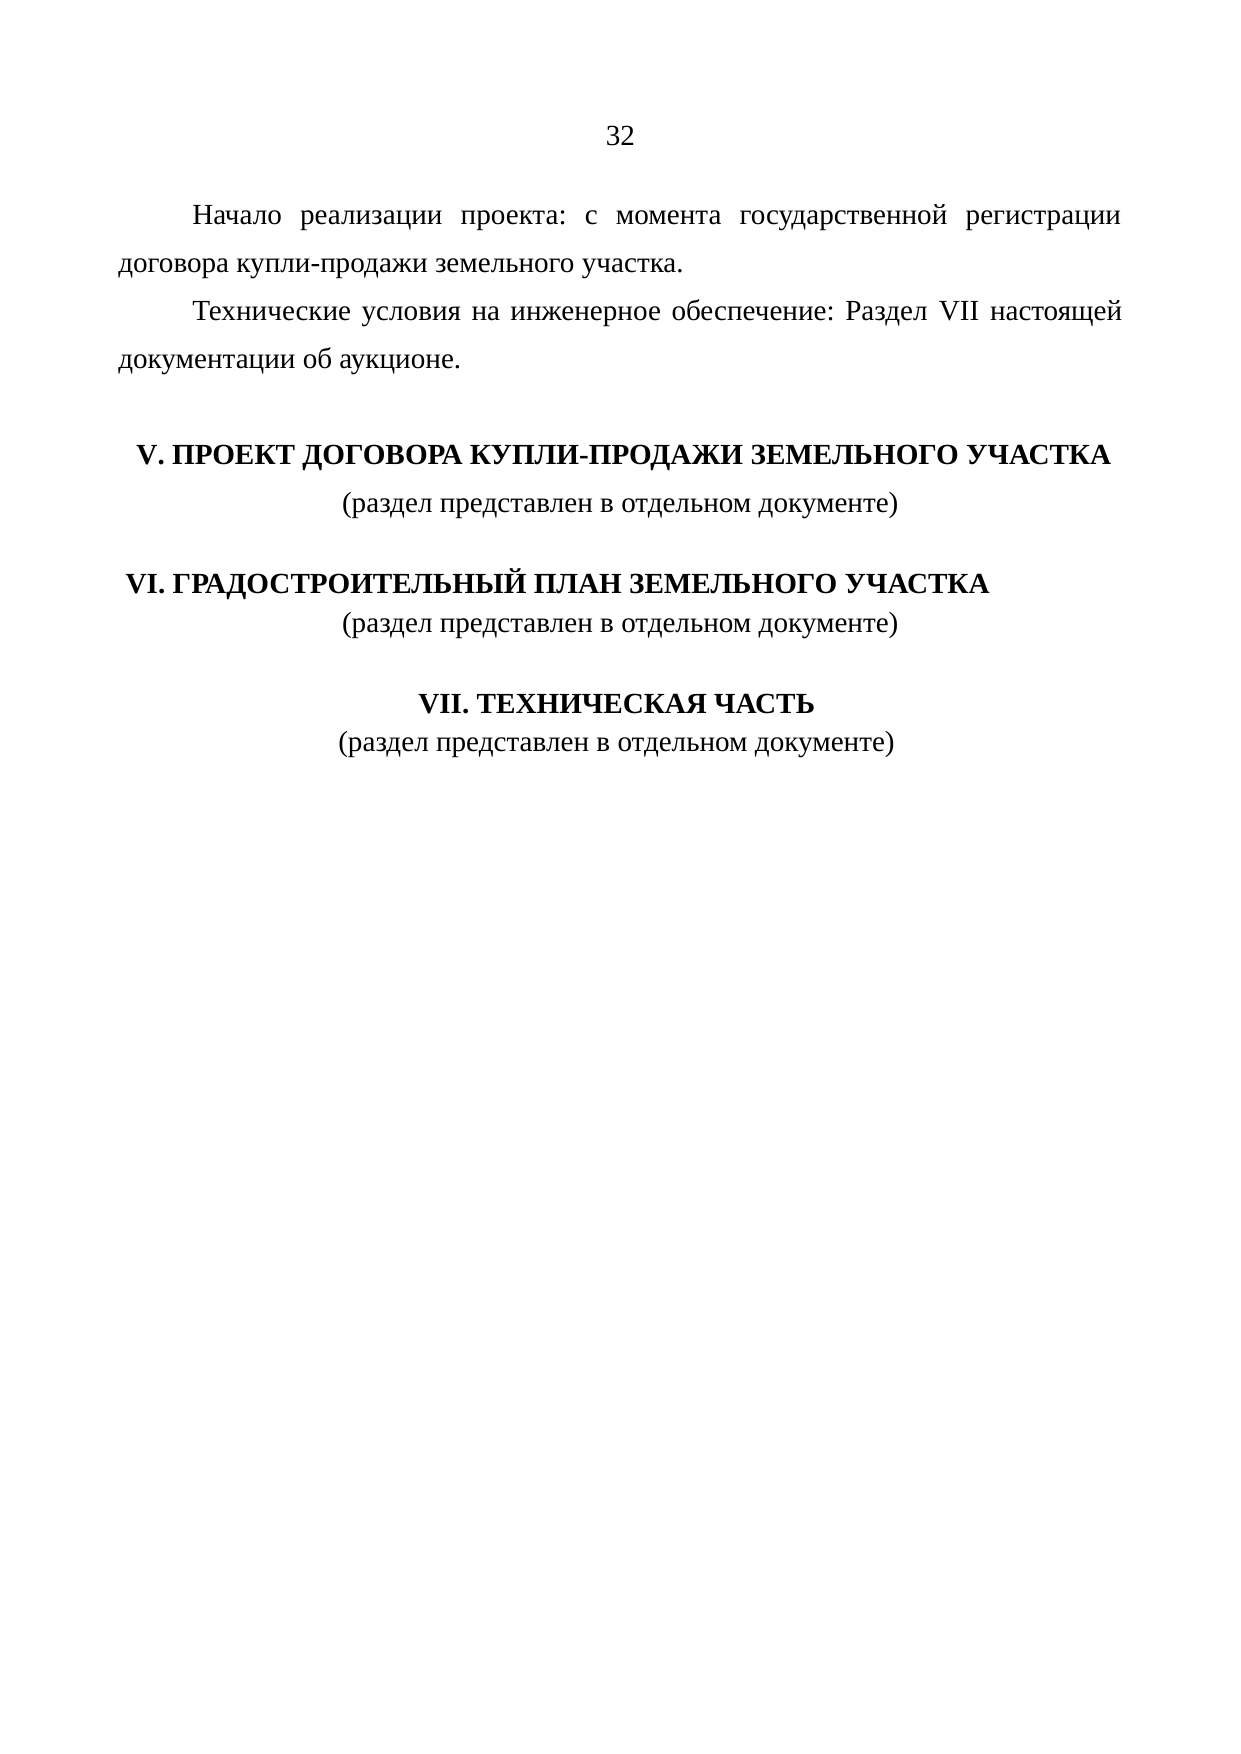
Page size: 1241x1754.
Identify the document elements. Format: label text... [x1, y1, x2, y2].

text V. ПРОЕКТ ДОГОВОРА КУПЛИ-ПРОДАЖИ ЗЕМЕЛЬНОГО УЧАСТКА [118, 423, 1122, 471]
text Начало реализации проекта: с момента государственной регистрации договора купли-продажи земельного участка. [118, 181, 1122, 279]
text (раздел представлен в отдельном документе) [118, 720, 1122, 758]
subtitle VII. ТЕХНИЧЕСКАЯ ЧАСТЬ [118, 686, 1122, 720]
text Технические условия на инженерное обеспечение: Раздел VII настоящей документации об аукционе. [118, 279, 1122, 375]
subtitle VI. ГРАДОСТРОИТЕЛЬНЫЙ ПЛАН ЗЕМЕЛЬНОГО УЧАСТКА [118, 566, 1122, 600]
text (раздел представлен в отдельном документе) [118, 600, 1122, 638]
text (раздел представлен в отдельном документе) [118, 471, 1122, 518]
